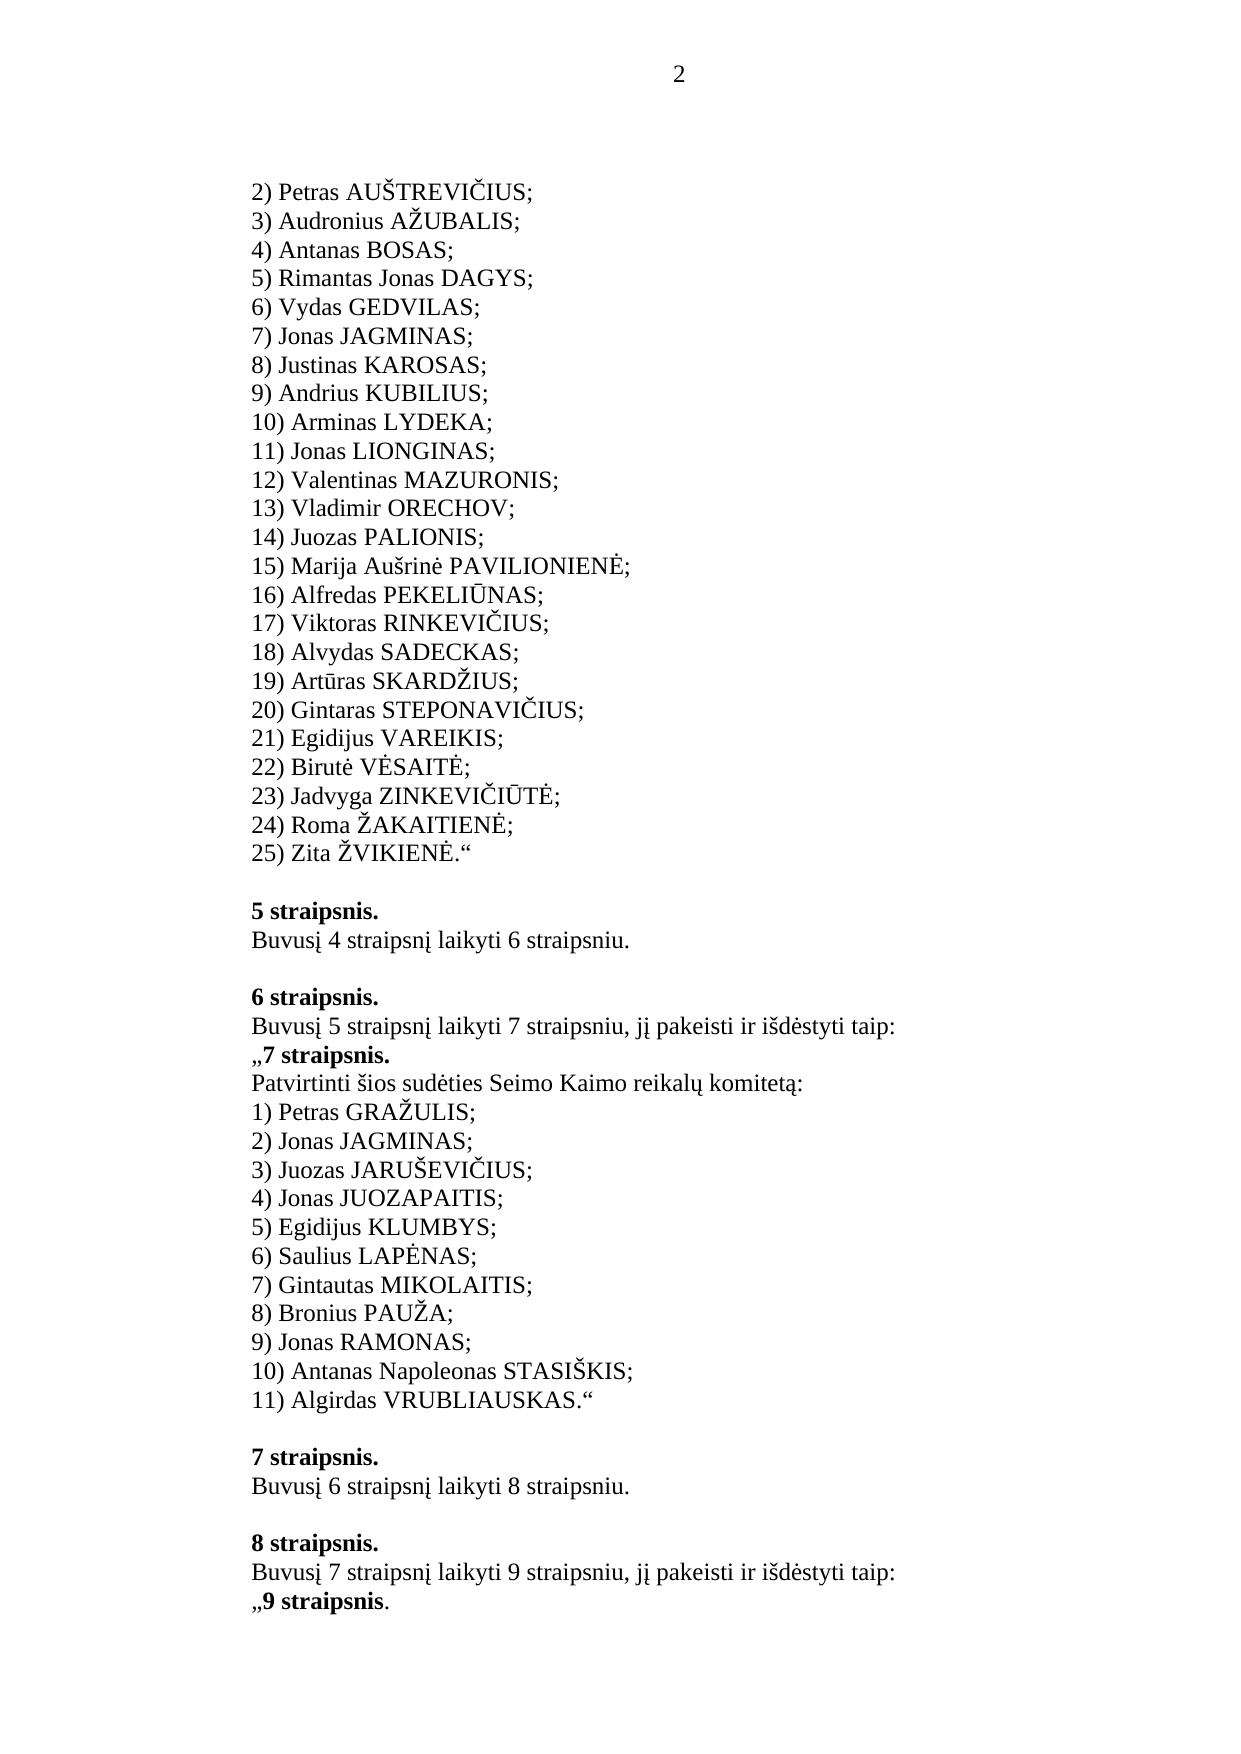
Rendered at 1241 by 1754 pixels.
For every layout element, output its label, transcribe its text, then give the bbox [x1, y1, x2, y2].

text 18) Alvydas Sadeckas; [177, 637, 1181, 666]
text Buvusį 4 straipsnį laikyti 6 straipsniu. [177, 925, 1181, 953]
text 9) Jonas RAMONAS; [177, 1327, 1181, 1356]
text 16) Alfredas PEKELIŪNAS; [177, 580, 1181, 608]
text 23) Jadvyga Zinkevičiūtė; [177, 781, 1181, 810]
text 11) Jonas LIONGINAS; [177, 436, 1181, 465]
text 7) Gintautas MIKOLAITIS; [177, 1270, 1181, 1298]
text Patvirtinti šios sudėties Seimo Kaimo reikalų komitetą: [177, 1068, 1181, 1097]
text 12) Valentinas Mazuronis; [177, 465, 1181, 493]
text 6) Vydas Gedvilas; [177, 292, 1181, 321]
text 20) Gintaras Steponavičius; [177, 695, 1181, 723]
text „9 straipsnis. [177, 1586, 1181, 1615]
text 5) Egidijus KLUMBYS; [177, 1212, 1181, 1241]
text 8) Bronius PAUŽA; [177, 1298, 1181, 1327]
text 8) Justinas Karosas; [177, 350, 1181, 378]
text 15) Marija Aušrinė Pavilionienė; [177, 551, 1181, 580]
text 1) Petras GRAŽULIS; [177, 1097, 1181, 1126]
text 4) Jonas JUOZAPAITIS; [177, 1183, 1181, 1212]
text 7 straipsnis. [177, 1442, 1181, 1471]
text 10) Antanas Napoleonas STASIŠKIS; [177, 1356, 1181, 1385]
text 8 straipsnis. [177, 1528, 1181, 1557]
text Buvusį 6 straipsnį laikyti 8 straipsniu. [177, 1471, 1181, 1500]
text 21) Egidijus Vareikis; [177, 723, 1181, 752]
text 3) Audronius Ažubalis; [177, 206, 1181, 235]
text Buvusį 5 straipsnį laikyti 7 straipsniu, jį pakeisti ir išdėstyti taip: [177, 1011, 1181, 1040]
text „7 straipsnis. [177, 1040, 1181, 1068]
text 14) Juozas Palionis; [177, 522, 1181, 551]
text 24) Roma Žakaitienė; [177, 810, 1181, 838]
text 2) Petras Auštrevičius; [177, 177, 1181, 206]
text 22) Birutė Vėsaitė; [177, 752, 1181, 781]
text 4) Antanas Bosas; [177, 235, 1181, 263]
text 7) Jonas Jagminas; [177, 321, 1181, 350]
text 10) Arminas Lydeka; [177, 407, 1181, 436]
text 13) Vladimir Orechov; [177, 493, 1181, 522]
text Buvusį 7 straipsnį laikyti 9 straipsniu, jį pakeisti ir išdėstyti taip: [177, 1557, 1181, 1586]
text 5) Rimantas Jonas Dagys; [177, 263, 1181, 292]
text 25) Zita Žvikienė.“ [177, 838, 1181, 867]
text 6) Saulius LAPĖNAS; [177, 1241, 1181, 1270]
text 9) Andrius Kubilius; [177, 378, 1181, 407]
text 2) Jonas JAGMINAS; [177, 1126, 1181, 1155]
text 5 straipsnis. [177, 896, 1181, 925]
text 17) Viktoras RINKEVIČIUS; [177, 608, 1181, 637]
text 19) Artūras SKARDŽIUS; [177, 666, 1181, 695]
text 6 straipsnis. [177, 982, 1181, 1011]
text 11) Algirdas VRUBLIAUSKAS.“ [177, 1385, 1181, 1413]
text 3) Juozas JARUŠEVIČIUS; [177, 1155, 1181, 1183]
